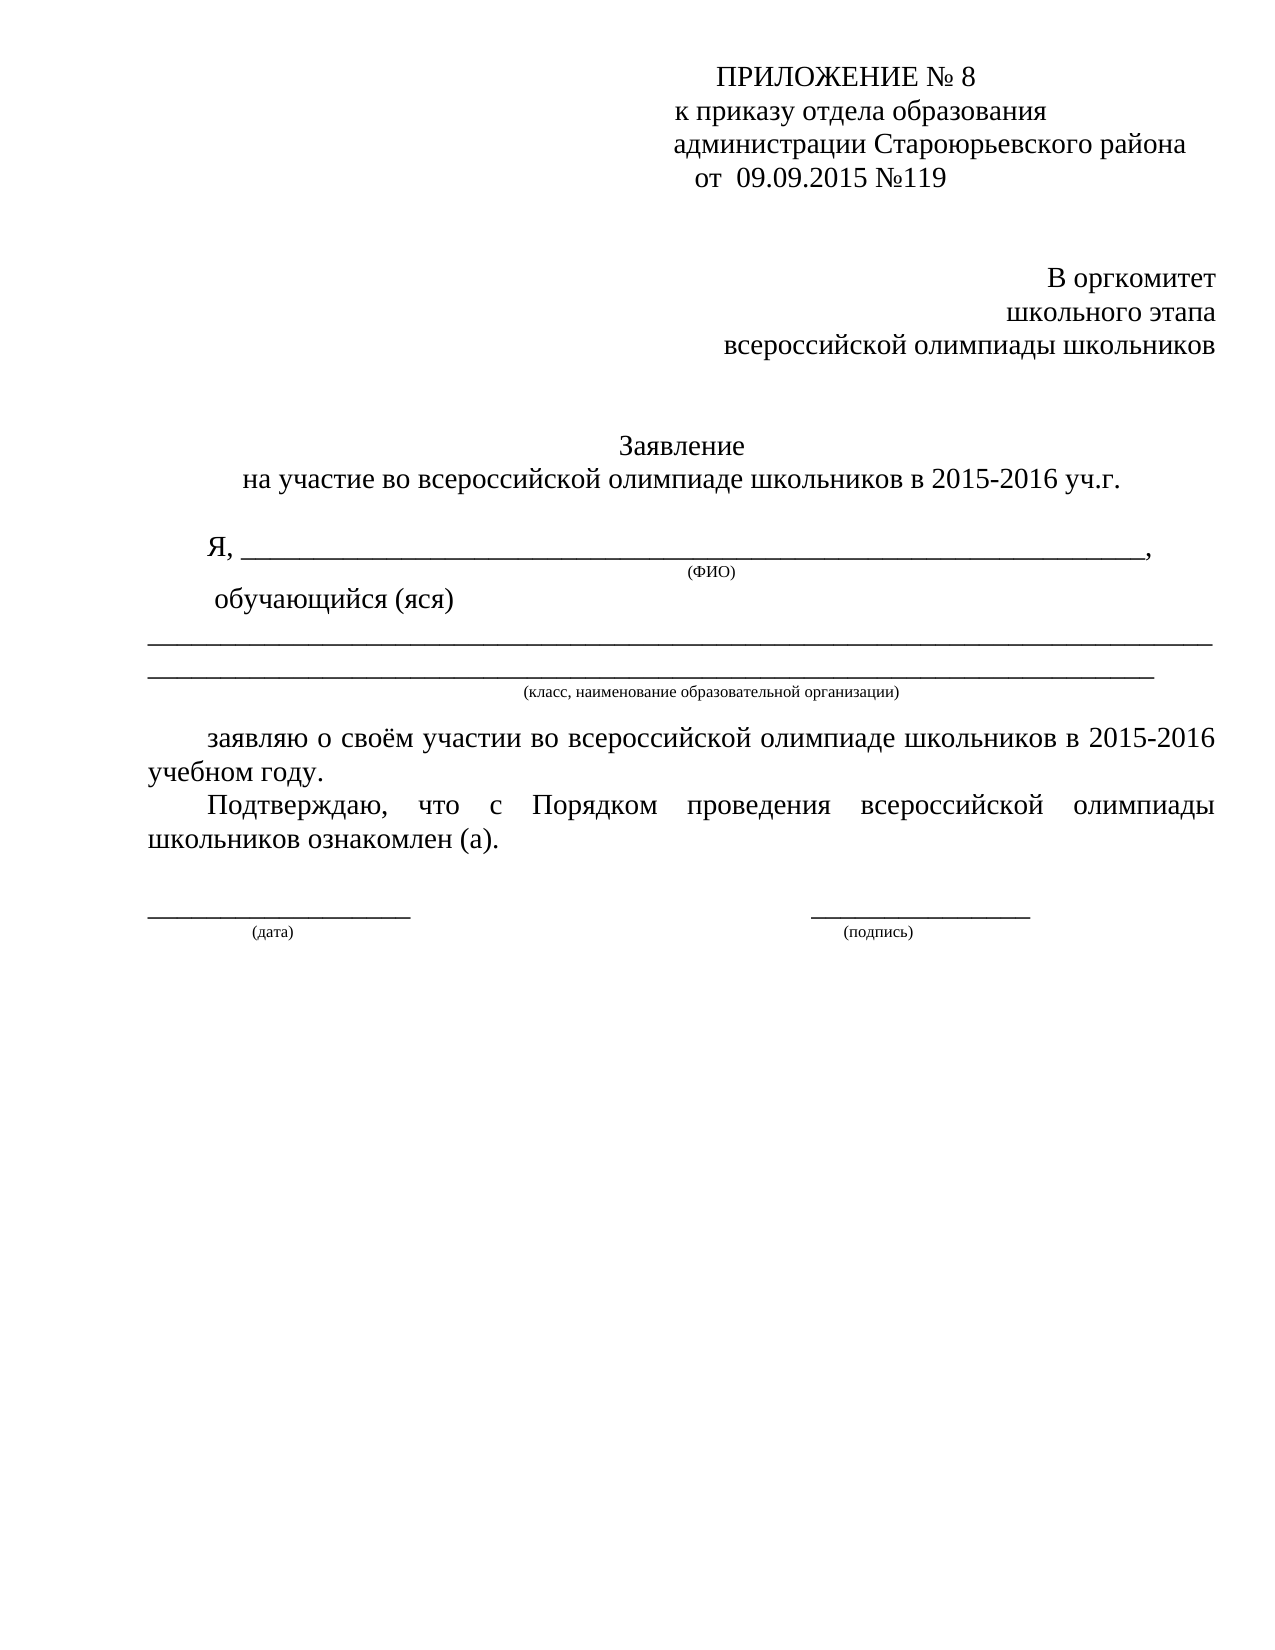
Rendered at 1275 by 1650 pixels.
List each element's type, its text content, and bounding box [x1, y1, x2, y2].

text к приказу отдела образования [148, 93, 1216, 126]
text Я, ______________________________________________________________, [148, 529, 1216, 562]
text __________________ _______________ [148, 888, 1216, 922]
text всероссийской олимпиады школьников [148, 327, 1216, 361]
text на участие во всероссийской олимпиаде школьников в 2015-2016 уч.г. [148, 462, 1216, 495]
text Подтверждаю, что с Порядком проведения всероссийской олимпиады школьников ознакомлен (а). [148, 787, 1216, 854]
text (дата) (подпись) [148, 922, 1216, 941]
text школьного этапа [148, 294, 1216, 327]
text от 09.09.2015 №119 [148, 160, 1216, 193]
text (ФИО) [148, 562, 1216, 581]
text В оргкомитет [148, 260, 1216, 294]
text заявляю о своём участии во всероссийской олимпиаде школьников в 2015-2016 учебном году. [148, 720, 1216, 787]
text Заявление [148, 428, 1216, 462]
text администрации Староюрьевского района [148, 126, 1216, 160]
text (класс, наименование образовательной организации) [148, 682, 1216, 701]
text обучающийся (яся) ______________________________________________________________________________________________________________________________________________ [148, 581, 1216, 682]
text ПРИЛОЖЕНИЕ № 8 [148, 59, 1216, 93]
